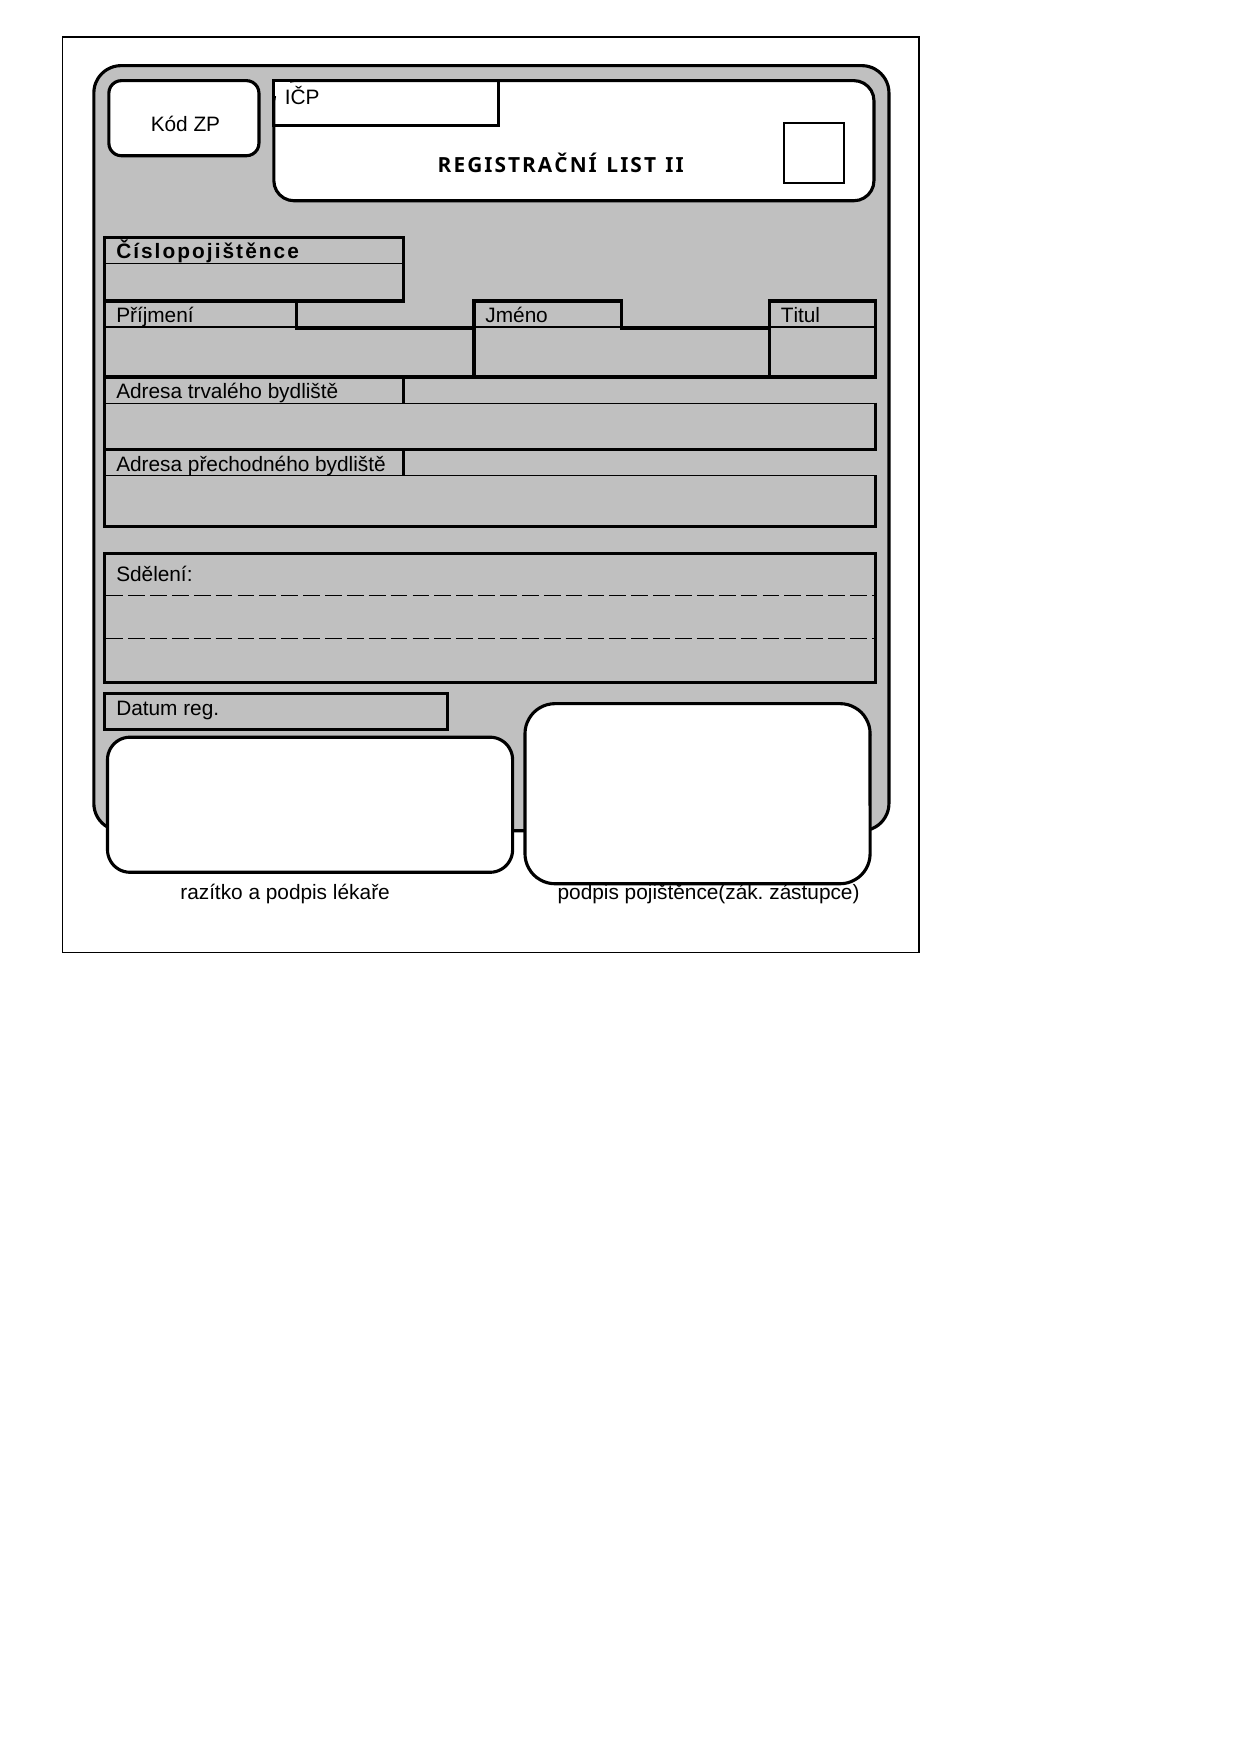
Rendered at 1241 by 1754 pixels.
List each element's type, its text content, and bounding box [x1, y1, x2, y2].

text IČP [32, 85, 62, 112]
text IČP [920, 85, 1201, 112]
text IČP [890, 85, 918, 112]
text REGISTRAČNÍ LIST II [891, 150, 918, 179]
text Kód ZP [63, 112, 92, 136]
text razítko a podpis lékaře podpis pojištěnce(zák. zástupce) [180, 880, 918, 904]
text Kód ZP [32, 112, 62, 136]
text [920, 880, 1201, 904]
text Kód ZP [891, 112, 918, 136]
text IČP [63, 85, 93, 112]
text Kód ZP [920, 112, 1201, 136]
text REGISTRAČNÍ LIST II [920, 150, 1201, 179]
